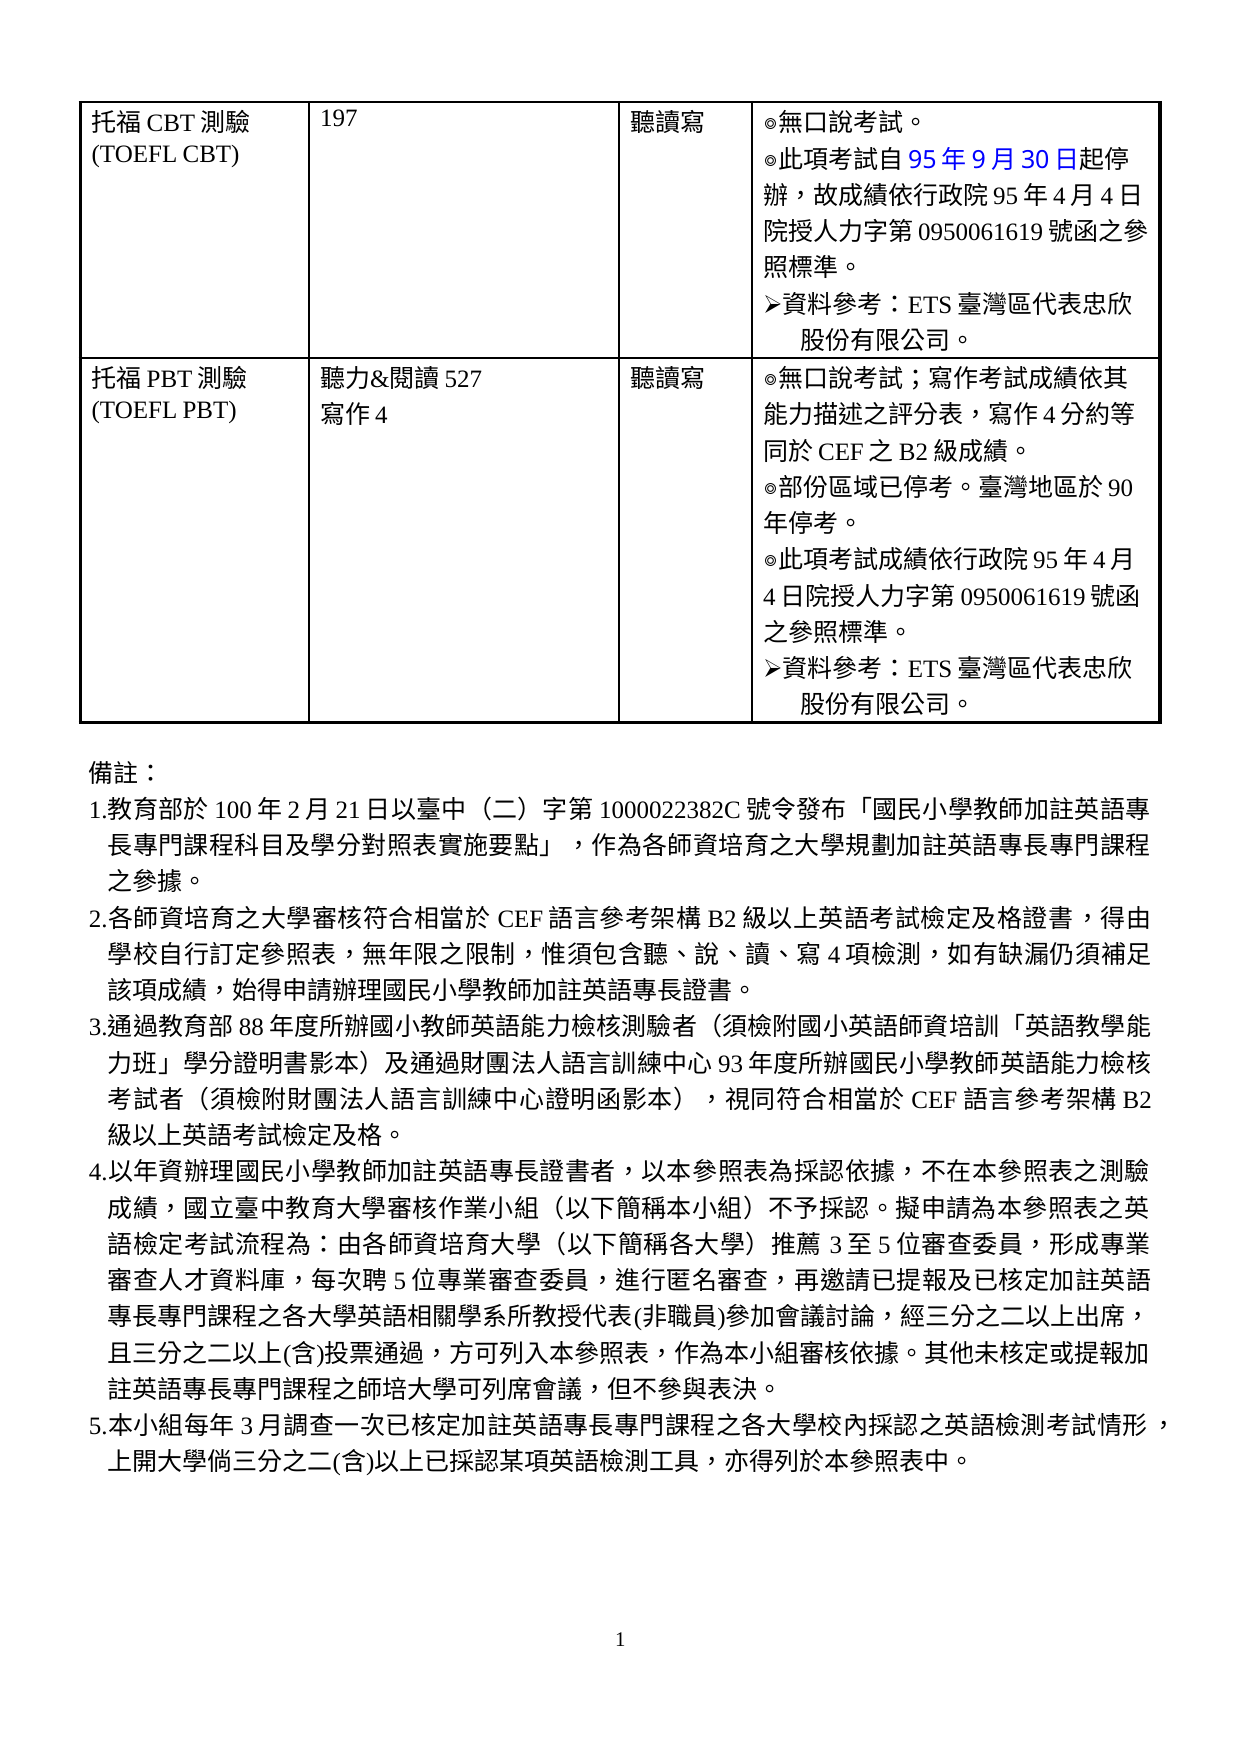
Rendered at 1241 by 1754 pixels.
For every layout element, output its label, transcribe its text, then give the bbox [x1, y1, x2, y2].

table_cell 聽力&閱讀527 寫作4 [310, 359, 618, 721]
text 1.教育部於100年2月21日以臺中（二）字第1000022382C號令發布「國民小學教師加註英語專長專門課程科目及學分對照表實施要點」，作為各師資培育之大學規劃加註英語專長專門課程之參據。 [89, 789, 1152, 898]
table_cell 197 [310, 103, 618, 357]
table_cell 無口說考試；寫作考試成績依其能力描述之評分表，寫作4分約等同於CEF之B2級成績。 部份區域已停考。臺灣地區於90年停考。 此項考試成績依行政院95年4月4日院授人力字第0950061619號函之參照標準。 資料參考：ETS臺灣區代表忠欣股份有限公司。 [753, 359, 1158, 721]
text 3.通過教育部88年度所辦國小教師英語能力檢核測驗者（須檢附國小英語師資培訓「英語教學能力班」學分證明書影本）及通過財團法人語言訓練中心93年度所辦國民小學教師英語能力檢核考試者（須檢附財團法人語言訓練中心證明函影本），視同符合相當於CEF語言參考架構B2級以上英語考試檢定及格。 [89, 1007, 1152, 1152]
text 2.各師資培育之大學審核符合相當於CEF語言參考架構B2級以上英語考試檢定及格證書，得由學校自行訂定參照表，無年限之限制，惟須包含聽、說、讀、寫4項檢測，如有缺漏仍須補足該項成績，始得申請辦理國民小學教師加註英語專長證書。 [89, 898, 1152, 1007]
table_cell 托福PBT測驗(TOEFL PBT) [82, 359, 308, 721]
table_cell 聽讀寫 [620, 103, 751, 357]
text 備註： [89, 753, 1152, 789]
table_cell 聽讀寫 [620, 359, 751, 721]
table_cell 無口說考試。 此項考試自95年9月30日起停辦，故成績依行政院95年4月4日院授人力字第0950061619號函之參照標準。 資料參考：ETS臺灣區代表忠欣股份有限公司。 [753, 103, 1158, 357]
text 4.以年資辦理國民小學教師加註英語專長證書者，以本參照表為採認依據，不在本參照表之測驗成績，國立臺中教育大學審核作業小組（以下簡稱本小組）不予採認。擬申請為本參照表之英語檢定考試流程為：由各師資培育大學（以下簡稱各大學）推薦3至5位審查委員，形成專業審查人才資料庫，每次聘5位專業審查委員，進行匿名審查，再邀請已提報及已核定加註英語專長專門課程之各大學英語相關學系所教授代表(非職員)參加會議討論，經三分之二以上出席，且三分之二以上(含)投票通過，方可列入本參照表，作為本小組審核依據。其他未核定或提報加註英語專長專門課程之師培大學可列席會議，但不參與表決。 [89, 1152, 1152, 1406]
table_cell 托福CBT測驗(TOEFL CBT) [82, 103, 308, 357]
text 5.本小組每年3月調查一次已核定加註英語專長專門課程之各大學校內採認之英語檢測考試情形，上開大學倘三分之二(含)以上已採認某項英語檢測工具，亦得列於本參照表中。 [89, 1406, 1152, 1478]
